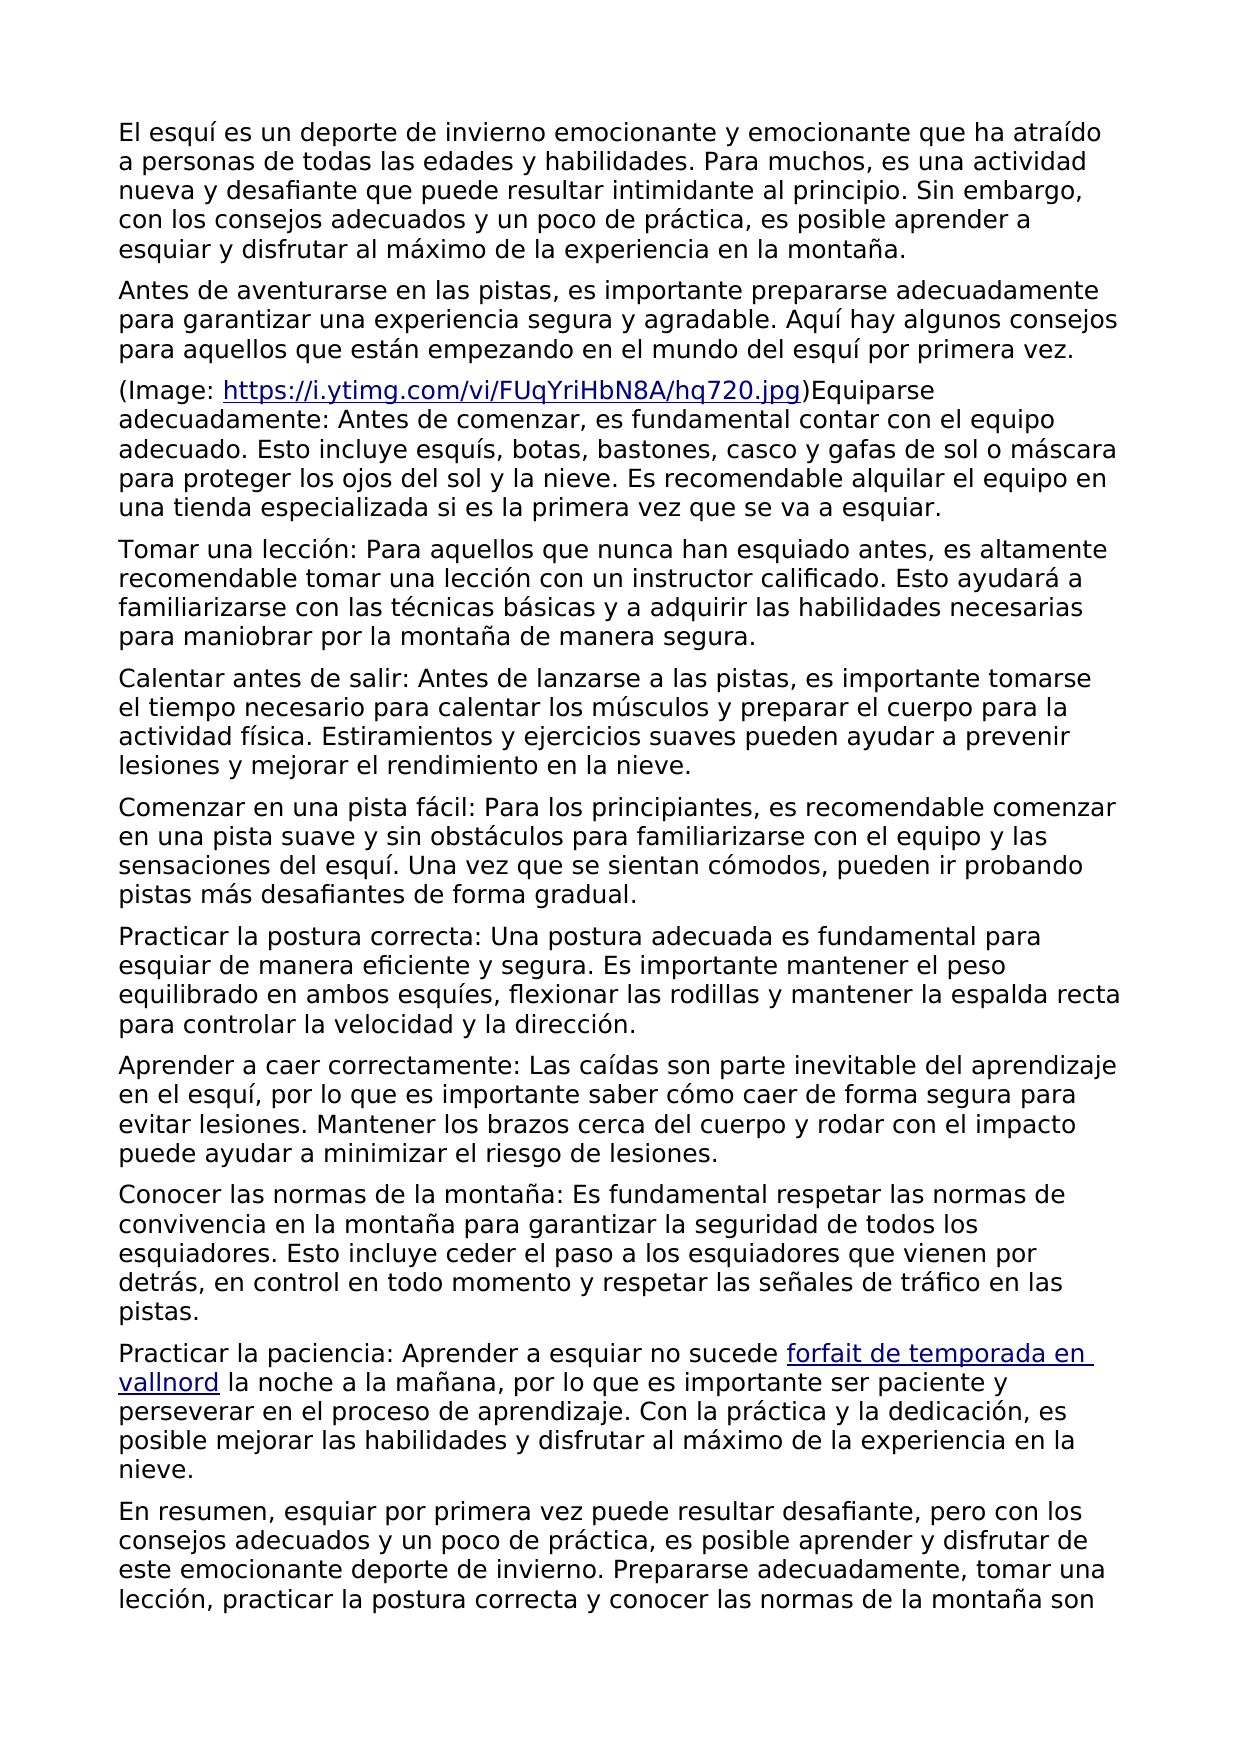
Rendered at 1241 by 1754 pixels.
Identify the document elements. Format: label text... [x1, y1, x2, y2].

text Calentar antes de salir: Antes de lanzarse a las pistas, es importante tomarse el tiempo necesario para calentar los músculos y preparar el cuerpo para la actividad física. Estiramientos y ejercicios suaves pueden ayudar a prevenir lesiones y mejorar el rendimiento en la nieve. [118, 664, 1122, 781]
text Practicar la paciencia: Aprender a esquiar no sucede forfait de temporada en vallnord la noche a la mañana, por lo que es importante ser paciente y perseverar en el proceso de aprendizaje. Con la práctica y la dedicación, es posible mejorar las habilidades y disfrutar al máximo de la experiencia en la nieve. [118, 1339, 1122, 1485]
text El esquí es un deporte de invierno emocionante y emocionante que ha atraído a personas de todas las edades y habilidades. Para muchos, es una actividad nueva y desafiante que puede resultar intimidante al principio. Sin embargo, con los consejos adecuados y un poco de práctica, es posible aprender a esquiar y disfrutar al máximo de la experiencia en la montaña. [118, 118, 1122, 264]
text (Image: https://i.ytimg.com/vi/FUqYriHbN8A/hq720.jpg)Equiparse adecuadamente: Antes de comenzar, es fundamental contar con el equipo adecuado. Esto incluye esquís, botas, bastones, casco y gafas de sol o máscara para proteger los ojos del sol y la nieve. Es recomendable alquilar el equipo en una tienda especializada si es la primera vez que se va a esquiar. [118, 376, 1122, 522]
text Conocer las normas de la montaña: Es fundamental respetar las normas de convivencia en la montaña para garantizar la seguridad de todos los esquiadores. Esto incluye ceder el paso a los esquiadores que vienen por detrás, en control en todo momento y respetar las señales de tráfico en las pistas. [118, 1181, 1122, 1326]
text Comenzar en una pista fácil: Para los principiantes, es recomendable comenzar en una pista suave y sin obstáculos para familiarizarse con el equipo y las sensaciones del esquí. Una vez que se sientan cómodos, pueden ir probando pistas más desafiantes de forma gradual. [118, 793, 1122, 910]
text Practicar la postura correcta: Una postura adecuada es fundamental para esquiar de manera eficiente y segura. Es importante mantener el peso equilibrado en ambos esquíes, flexionar las rodillas y mantener la espalda recta para controlar la velocidad y la dirección. [118, 922, 1122, 1039]
text Antes de aventurarse en las pistas, es importante prepararse adecuadamente para garantizar una experiencia segura y agradable. Aquí hay algunos consejos para aquellos que están empezando en el mundo del esquí por primera vez. [118, 276, 1122, 364]
text Aprender a caer correctamente: Las caídas son parte inevitable del aprendizaje en el esquí, por lo que es importante saber cómo caer de forma segura para evitar lesiones. Mantener los brazos cerca del cuerpo y rodar con el impacto puede ayudar a minimizar el riesgo de lesiones. [118, 1051, 1122, 1168]
text Tomar una lección: Para aquellos que nunca han esquiado antes, es altamente recomendable tomar una lección con un instructor calificado. Esto ayudará a familiarizarse con las técnicas básicas y a adquirir las habilidades necesarias para maniobrar por la montaña de manera segura. [118, 535, 1122, 651]
text En resumen, esquiar por primera vez puede resultar desafiante, pero con los consejos adecuados y un poco de práctica, es posible aprender y disfrutar de este emocionante deporte de invierno. Prepararse adecuadamente, tomar una lección, practicar la postura correcta y conocer las normas de la montaña son [118, 1497, 1122, 1614]
